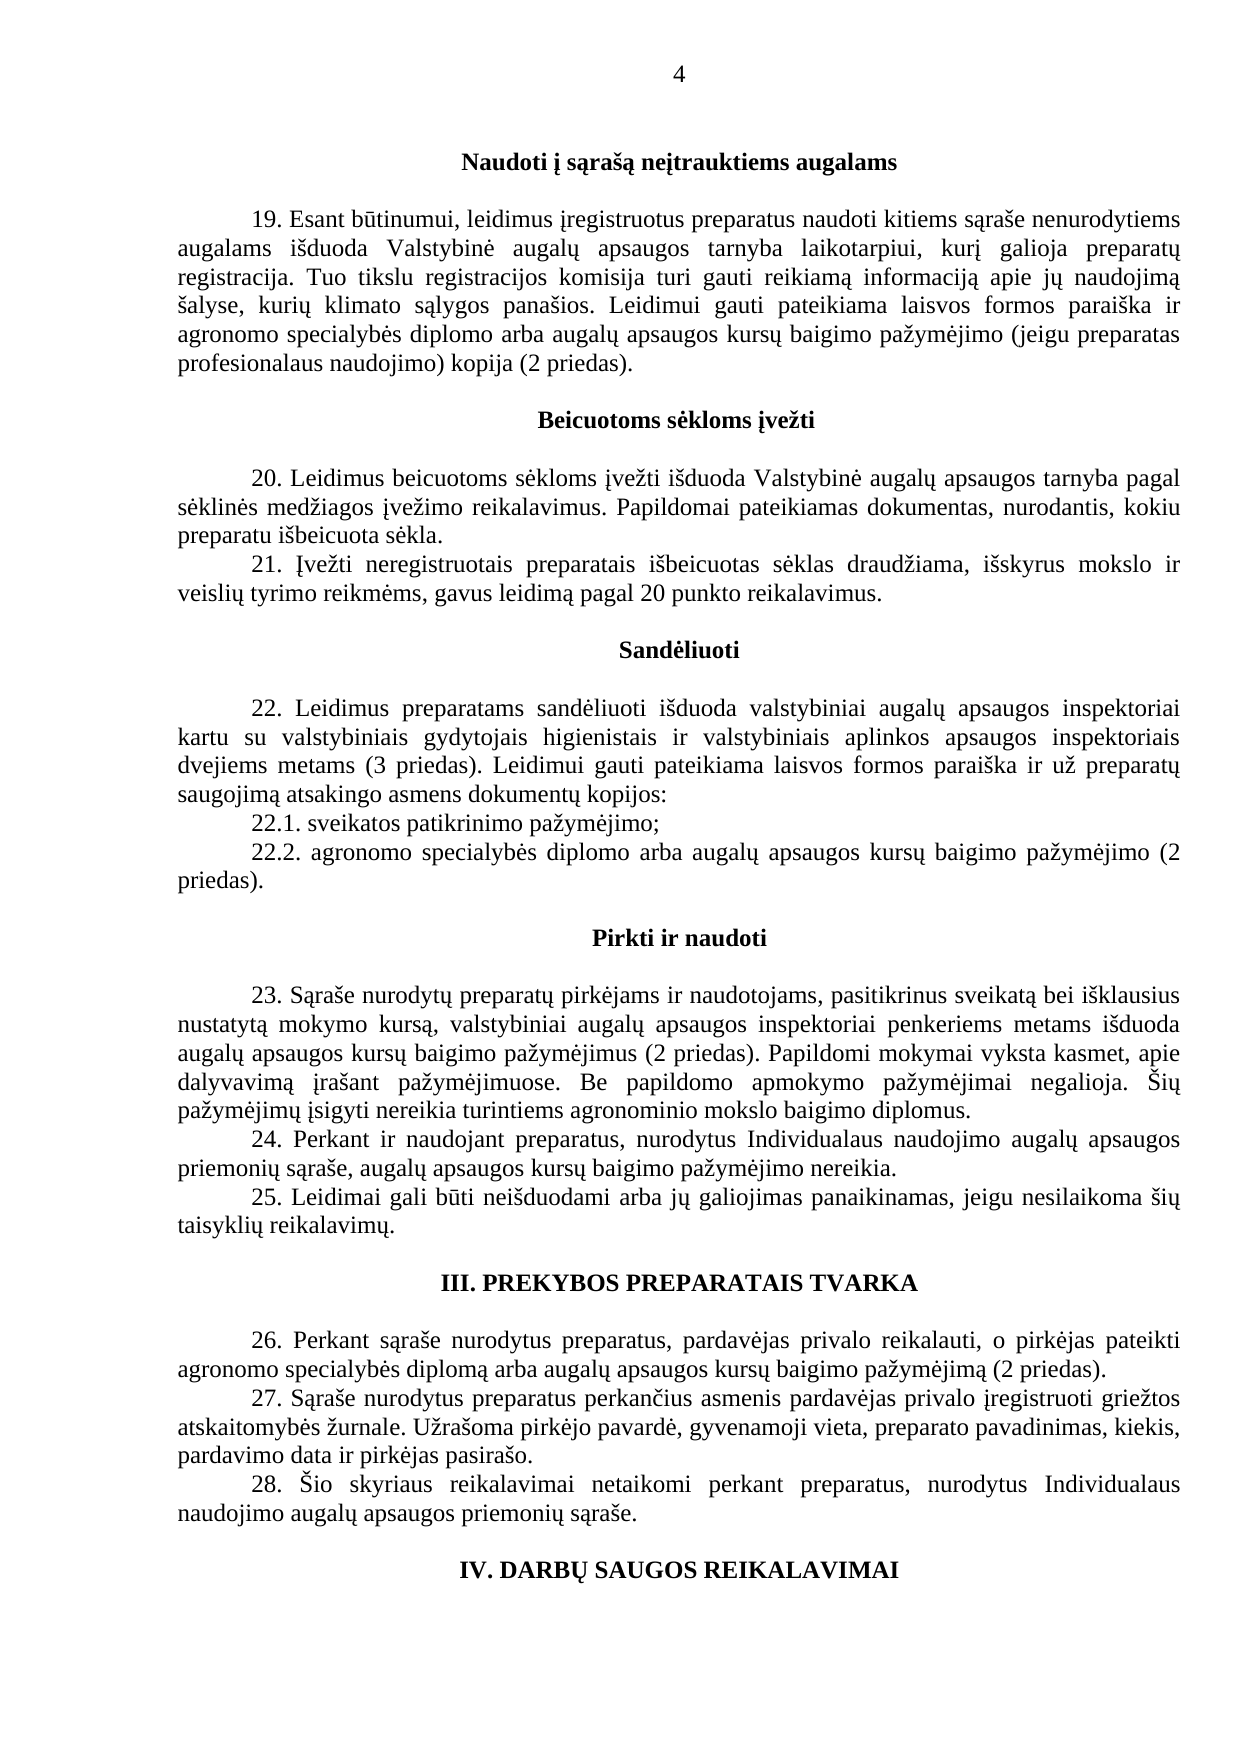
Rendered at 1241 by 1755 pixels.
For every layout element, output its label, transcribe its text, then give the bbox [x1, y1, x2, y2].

text 23. Sąraše nurodytų preparatų pirkėjams ir naudotojams, pasitikrinus sveikatą bei išklausius nustatytą mokymo kursą, valstybiniai augalų apsaugos inspektoriai penkeriems metams išduoda augalų apsaugos kursų baigimo pažymėjimus (2 priedas). Papildomi mokymai vyksta kasmet, apie dalyvavimą įrašant pažymėjimuose. Be papildomo apmokymo pažymėjimai negalioja. Šių pažymėjimų įsigyti nereikia turintiems agronominio mokslo baigimo diplomus. [177, 981, 1181, 1124]
text 27. Sąraše nurodytus preparatus perkančius asmenis pardavėjas privalo įregistruoti griežtos atskaitomybės žurnale. Užrašoma pirkėjo pavardė, gyvenamoji vieta, preparato pavadinimas, kiekis, pardavimo data ir pirkėjas pasirašo. [177, 1383, 1181, 1469]
text 19. Esant būtinumui, leidimus įregistruotus preparatus naudoti kitiems sąraše nenurodytiems augalams išduoda Valstybinė augalų apsaugos tarnyba laikotarpiui, kurį galioja preparatų registracija. Tuo tikslu registracijos komisija turi gauti reikiamą informaciją apie jų naudojimą šalyse, kurių klimato sąlygos panašios. Leidimui gauti pateikiama laisvos formos paraiška ir agronomo specialybės diplomo arba augalų apsaugos kursų baigimo pažymėjimo (jeigu preparatas profesionalaus naudojimo) kopija (2 priedas). [177, 204, 1181, 377]
text Naudoti į sąrašą neįtrauktiems augalams [177, 147, 1181, 176]
text III. PREKYBOS PREPARATAIS TVARKA [177, 1268, 1181, 1297]
text Sandėliuoti [177, 636, 1181, 664]
text 26. Perkant sąraše nurodytus preparatus, pardavėjas privalo reikalauti, o pirkėjas pateikti agronomo specialybės diplomą arba augalų apsaugos kursų baigimo pažymėjimą (2 priedas). [177, 1326, 1181, 1383]
text 28. Šio skyriaus reikalavimai netaikomi perkant preparatus, nurodytus Individualaus naudojimo augalų apsaugos priemonių sąraše. [177, 1469, 1181, 1527]
text Beicuotoms sėkloms įvežti [177, 406, 1181, 434]
text 25. Leidimai gali būti neišduodami arba jų galiojimas panaikinamas, jeigu nesilaikoma šių taisyklių reikalavimų. [177, 1182, 1181, 1239]
text 22.2. agronomo specialybės diplomo arba augalų apsaugos kursų baigimo pažymėjimo (2 priedas). [177, 837, 1181, 894]
text Pirkti ir naudoti [177, 923, 1181, 952]
text 22. Leidimus preparatams sandėliuoti išduoda valstybiniai augalų apsaugos inspektoriai kartu su valstybiniais gydytojais higienistais ir valstybiniais aplinkos apsaugos inspektoriais dvejiems metams (3 priedas). Leidimui gauti pateikiama laisvos formos paraiška ir už preparatų saugojimą atsakingo asmens dokumentų kopijos: [177, 693, 1181, 808]
text 22.1. sveikatos patikrinimo pažymėjimo; [177, 808, 1181, 837]
text 20. Leidimus beicuotoms sėkloms įvežti išduoda Valstybinė augalų apsaugos tarnyba pagal sėklinės medžiagos įvežimo reikalavimus. Papildomai pateikiamas dokumentas, nurodantis, kokiu preparatu išbeicuota sėkla. [177, 463, 1181, 549]
text 24. Perkant ir naudojant preparatus, nurodytus Individualaus naudojimo augalų apsaugos priemonių sąraše, augalų apsaugos kursų baigimo pažymėjimo nereikia. [177, 1124, 1181, 1182]
text IV. DARBŲ SAUGOS REIKALAVIMAI [177, 1556, 1181, 1584]
text 21. Įvežti neregistruotais preparatais išbeicuotas sėklas draudžiama, išskyrus mokslo ir veislių tyrimo reikmėms, gavus leidimą pagal 20 punkto reikalavimus. [177, 549, 1181, 607]
